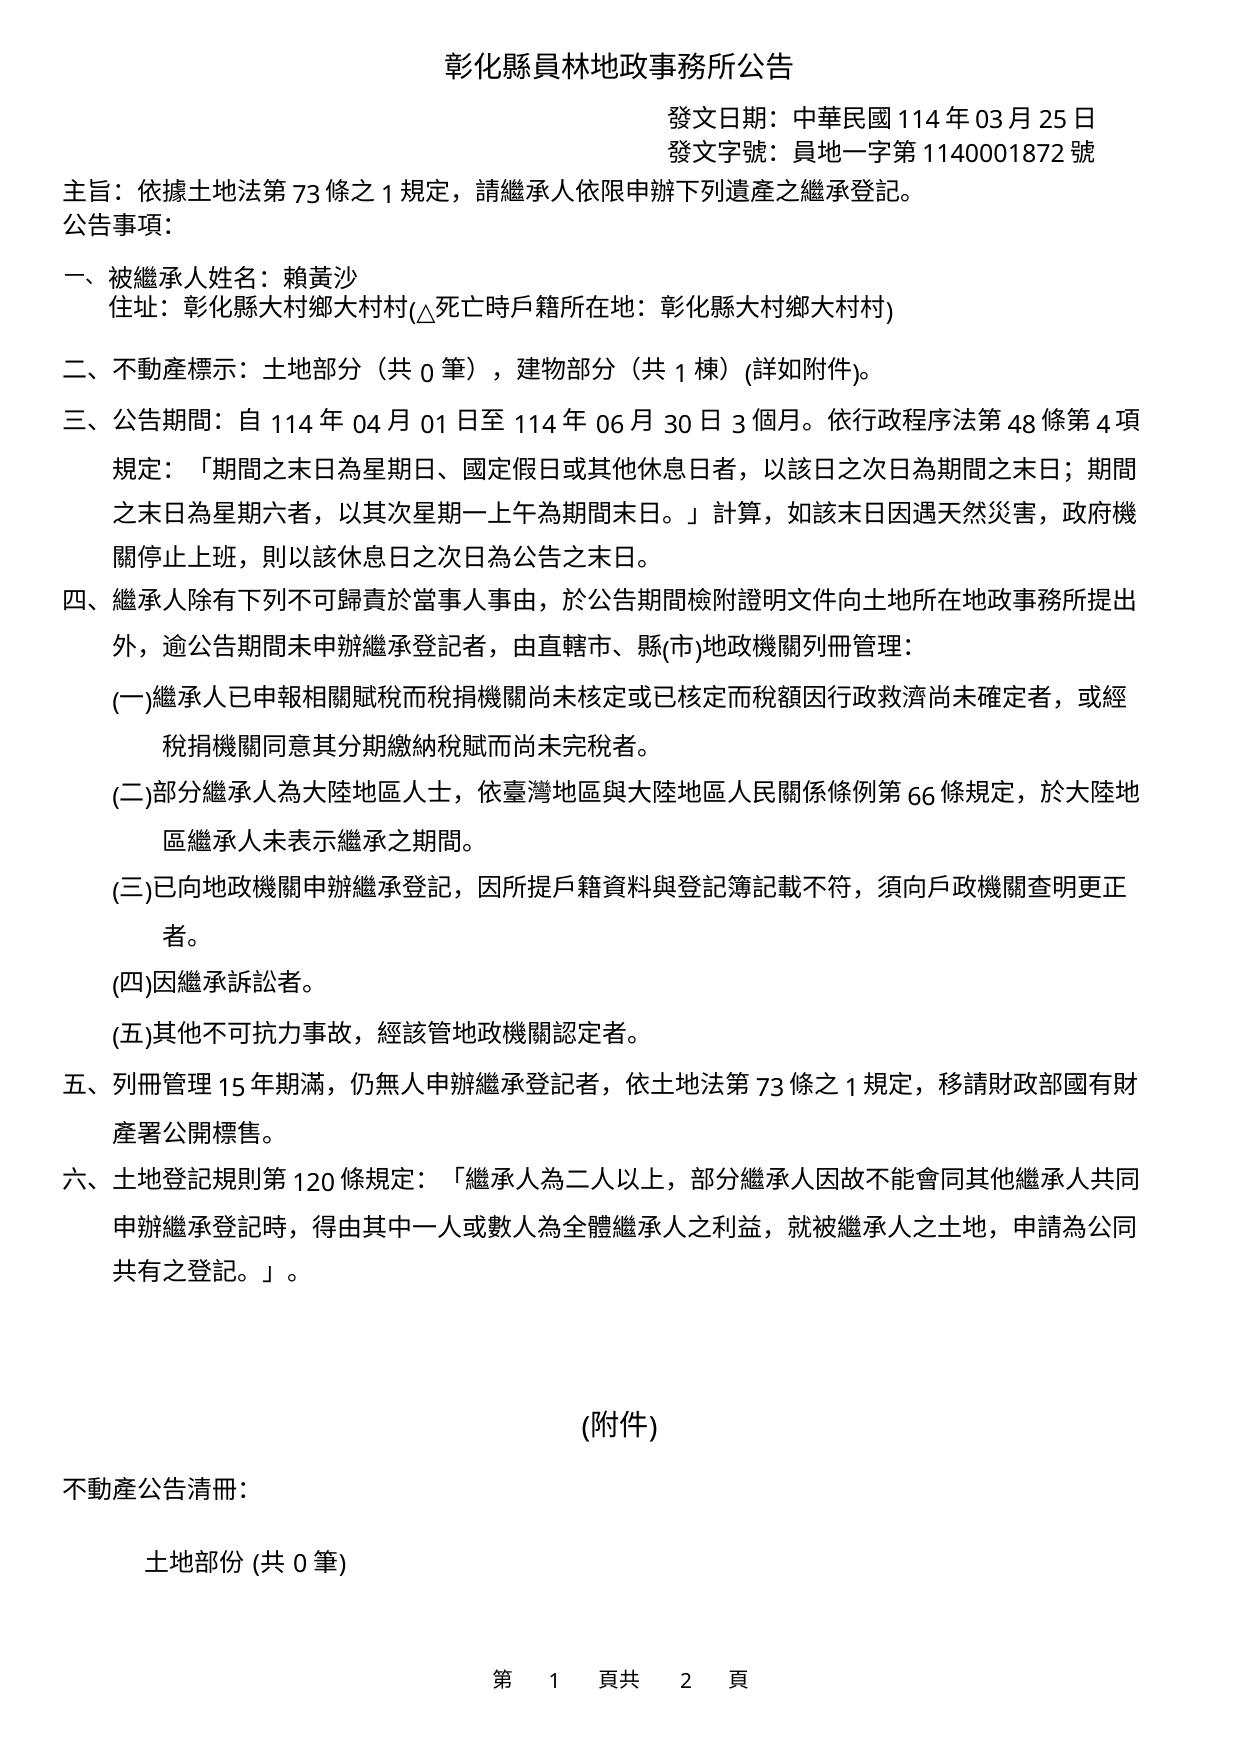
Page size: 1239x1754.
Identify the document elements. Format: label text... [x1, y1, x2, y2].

table_cell [759, 1600, 1177, 1660]
table_cell [523, 1355, 585, 1395]
table_cell [667, 1355, 718, 1395]
table_cell [62, 315, 109, 356]
table_cell [0, 315, 62, 356]
table_cell [109, 1660, 482, 1701]
table_cell [1177, 356, 1239, 1354]
table_cell 頁共 [585, 1660, 653, 1701]
table_cell [0, 1395, 62, 1456]
table_cell [109, 95, 482, 177]
table_cell [585, 1355, 653, 1395]
table_cell [523, 1600, 585, 1660]
table_cell [718, 1600, 759, 1660]
table_cell [62, 1600, 109, 1660]
table_cell [62, 1355, 109, 1395]
table_cell [653, 95, 667, 177]
table_cell [0, 1660, 62, 1701]
table_cell 第 [483, 1660, 523, 1701]
table_cell [1177, 1529, 1239, 1600]
table_cell [0, 1600, 62, 1660]
table_cell 發文日期：中華民國114年03月25日 發文字號：員地一字第1140001872號 [667, 95, 1177, 177]
table_cell [62, 95, 109, 177]
table_cell [667, 1600, 718, 1660]
table_header [523, 0, 585, 41]
table_cell 2 [653, 1660, 718, 1701]
table_cell [653, 1600, 667, 1660]
table_cell [483, 1355, 523, 1395]
table_cell [0, 1456, 62, 1528]
table_header [718, 0, 759, 41]
table_cell [585, 95, 653, 177]
table_cell 1 [523, 1660, 585, 1701]
table_cell [653, 1355, 667, 1395]
table_cell [1177, 1395, 1239, 1456]
table_cell [718, 1355, 759, 1395]
table_cell [62, 1660, 109, 1701]
table_cell [1177, 1600, 1239, 1660]
table_header [0, 0, 62, 41]
table_cell [1177, 315, 1239, 356]
table_cell [1177, 177, 1239, 264]
table_cell (附件) [62, 1395, 1177, 1456]
table_cell [0, 41, 62, 94]
table_header [585, 0, 653, 41]
table_cell [109, 1355, 482, 1395]
table_cell [109, 1600, 482, 1660]
table_cell [1177, 41, 1239, 94]
table_cell [759, 1355, 1177, 1395]
table_cell [523, 95, 585, 177]
table_cell 被繼承人姓名：賴黃沙 住址：彰化縣大村鄉大村村(△死亡時戶籍所在地：彰化縣大村鄉大村村) [109, 264, 1177, 356]
table_cell [0, 95, 62, 177]
table_cell [0, 1355, 62, 1395]
table_header [653, 0, 667, 41]
table_cell [1177, 1660, 1239, 1701]
table_header [109, 0, 482, 41]
table_header [483, 0, 523, 41]
table_cell [1177, 95, 1239, 177]
table_header [759, 0, 1177, 41]
table_cell 土地部份 (共 0 筆) [62, 1529, 1177, 1600]
table_header [62, 0, 109, 41]
table_cell [0, 1529, 62, 1600]
table_cell 主旨：依據土地法第73條之1規定，請繼承人依限申辦下列遺產之繼承登記。 公告事項： [62, 177, 1177, 264]
table_cell [483, 1600, 523, 1660]
table_header [667, 0, 718, 41]
table_cell [1177, 264, 1239, 315]
table_cell [0, 264, 62, 315]
table_cell 二、不動產標示：土地部分（共 0 筆），建物部分（共 1 棟）(詳如附件)。 三、公告期間：自 114 年 04 月 01 日至 114 年 06 月 30 日 3 個月。依行政程序法第48條第4項 規定：「期間之末日為星期日、國定假日或其他休息日者，以該日之次日為期間之末日；期間 之末日為星期六者，以其次星期一上午為期間末日。」計算，如該末日因遇天然災害，政府機 關停止上班，則以該休息日之次日為公告之末日。 四、繼承人除有下列不可歸責於當事人事由，於公告期間檢附證明文件向土地所在地政事務所提出 外，逾公告期間未申辦繼承登記者，由直轄市、縣(市)地政機關列冊管理： (一)繼承人已申報相關賦稅而稅捐機關尚未核定或已核定而稅額因行政救濟尚未確定者，或經 稅捐機關同意其分期繳納稅賦而尚未完稅者。 (二)部分繼承人為大陸地區人士，依臺灣地區與大陸地區人民關係條例第66條規定，於大陸地 區繼承人未表示繼承之期間。 (三)已向地政機關申辦繼承登記，因所提戶籍資料與登記簿記載不符，須向戶政機關查明更正 者。 (四)因繼承訴訟者。 (五)其他不可抗力事故，經該管地政機關認定者。 五、列冊管理15年期滿，仍無人申辦繼承登記者，依土地法第73條之1規定，移請財政部國有財 產署公開標售。 六、土地登記規則第120條規定：「繼承人為二人以上，部分繼承人因故不能會同其他繼承人共同 申辦繼承登記時，得由其中一人或數人為全體繼承人之利益，就被繼承人之土地，申請為公同 共有之登記。」。 [62, 356, 1177, 1354]
table_cell 一、 [62, 264, 109, 315]
table_cell [759, 1660, 1177, 1701]
table_cell 不動產公告清冊： [62, 1456, 1177, 1528]
table_cell [585, 1600, 653, 1660]
table_cell [1177, 1456, 1239, 1528]
table_cell [1177, 1355, 1239, 1395]
table_cell [0, 356, 62, 1354]
table_cell [483, 95, 523, 177]
table_cell 頁 [718, 1660, 759, 1701]
table_cell [0, 177, 62, 264]
table_header [1177, 0, 1239, 41]
table_cell 彰化縣員林地政事務所公告 [62, 41, 1177, 94]
